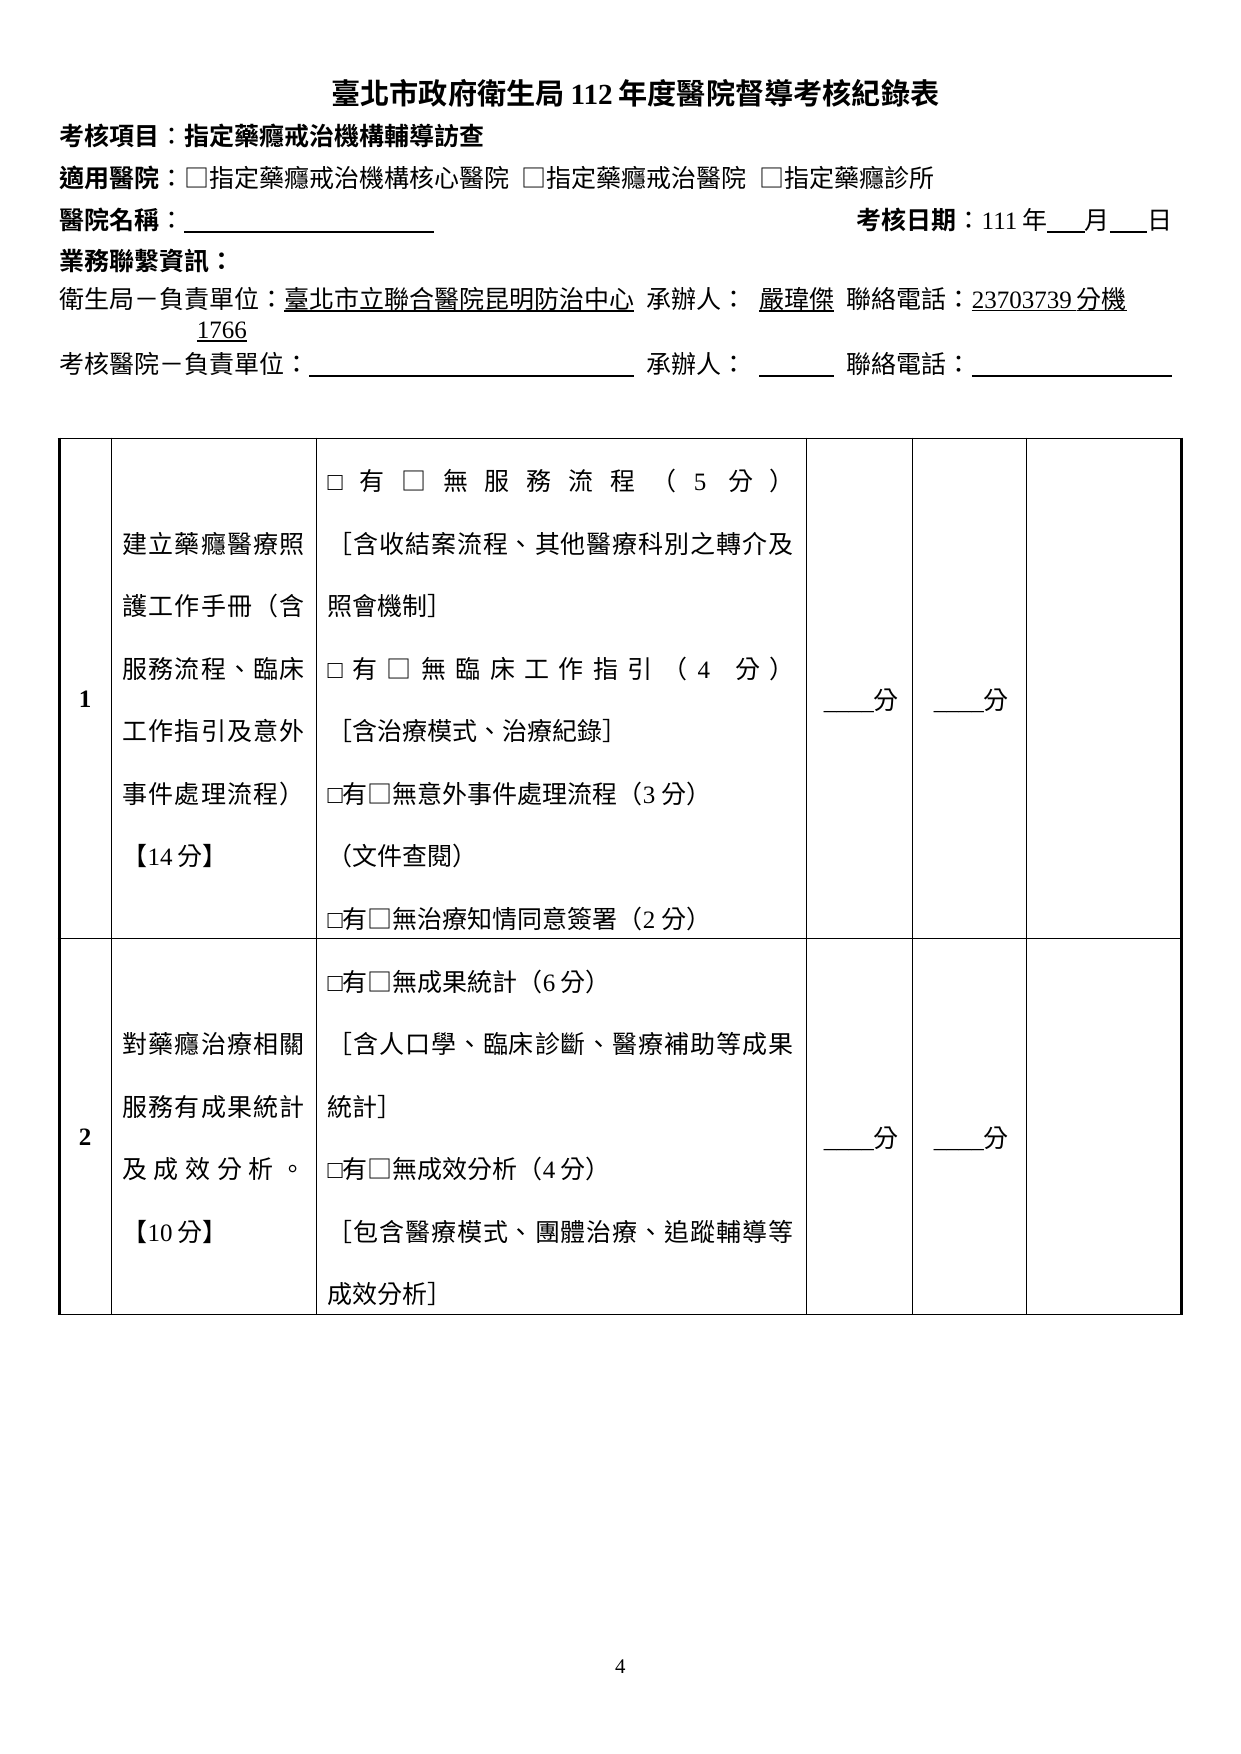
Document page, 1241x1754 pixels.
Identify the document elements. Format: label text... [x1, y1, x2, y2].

table_cell [1027, 939, 1180, 1314]
table_cell 2 [61, 939, 111, 1314]
table_cell □有□無服務流程（5分） ［含收結案流程、其他醫療科別之轉介及照會機制］ □有□無臨床工作指引（4 分） ［含治療模式、治療紀錄］ □有□無意外事件處理流程（3 分） （文件查閱） □有□無治療知情同意簽署（2 分） [317, 439, 806, 938]
table_cell ____分 [807, 439, 912, 938]
table_cell 建立藥癮醫療照護工作手冊（含服務流程、臨床工作指引及意外事件處理流程）【14分】 [112, 439, 316, 938]
table_cell ____分 [807, 939, 912, 1314]
table_cell ____分 [913, 439, 1026, 938]
table_cell 對藥癮治療相關服務有成果統計及成效分析。【10分】 [112, 939, 316, 1314]
table_cell 1 [61, 439, 111, 938]
table_cell ____分 [913, 939, 1026, 1314]
table_cell [1027, 439, 1180, 938]
table_cell □有□無成果統計（6分） ［含人口學、臨床診斷、醫療補助等成果統計］ □有□無成效分析（4分） ［包含醫療模式、團體治療、追蹤輔導等成效分析］ [317, 939, 806, 1314]
